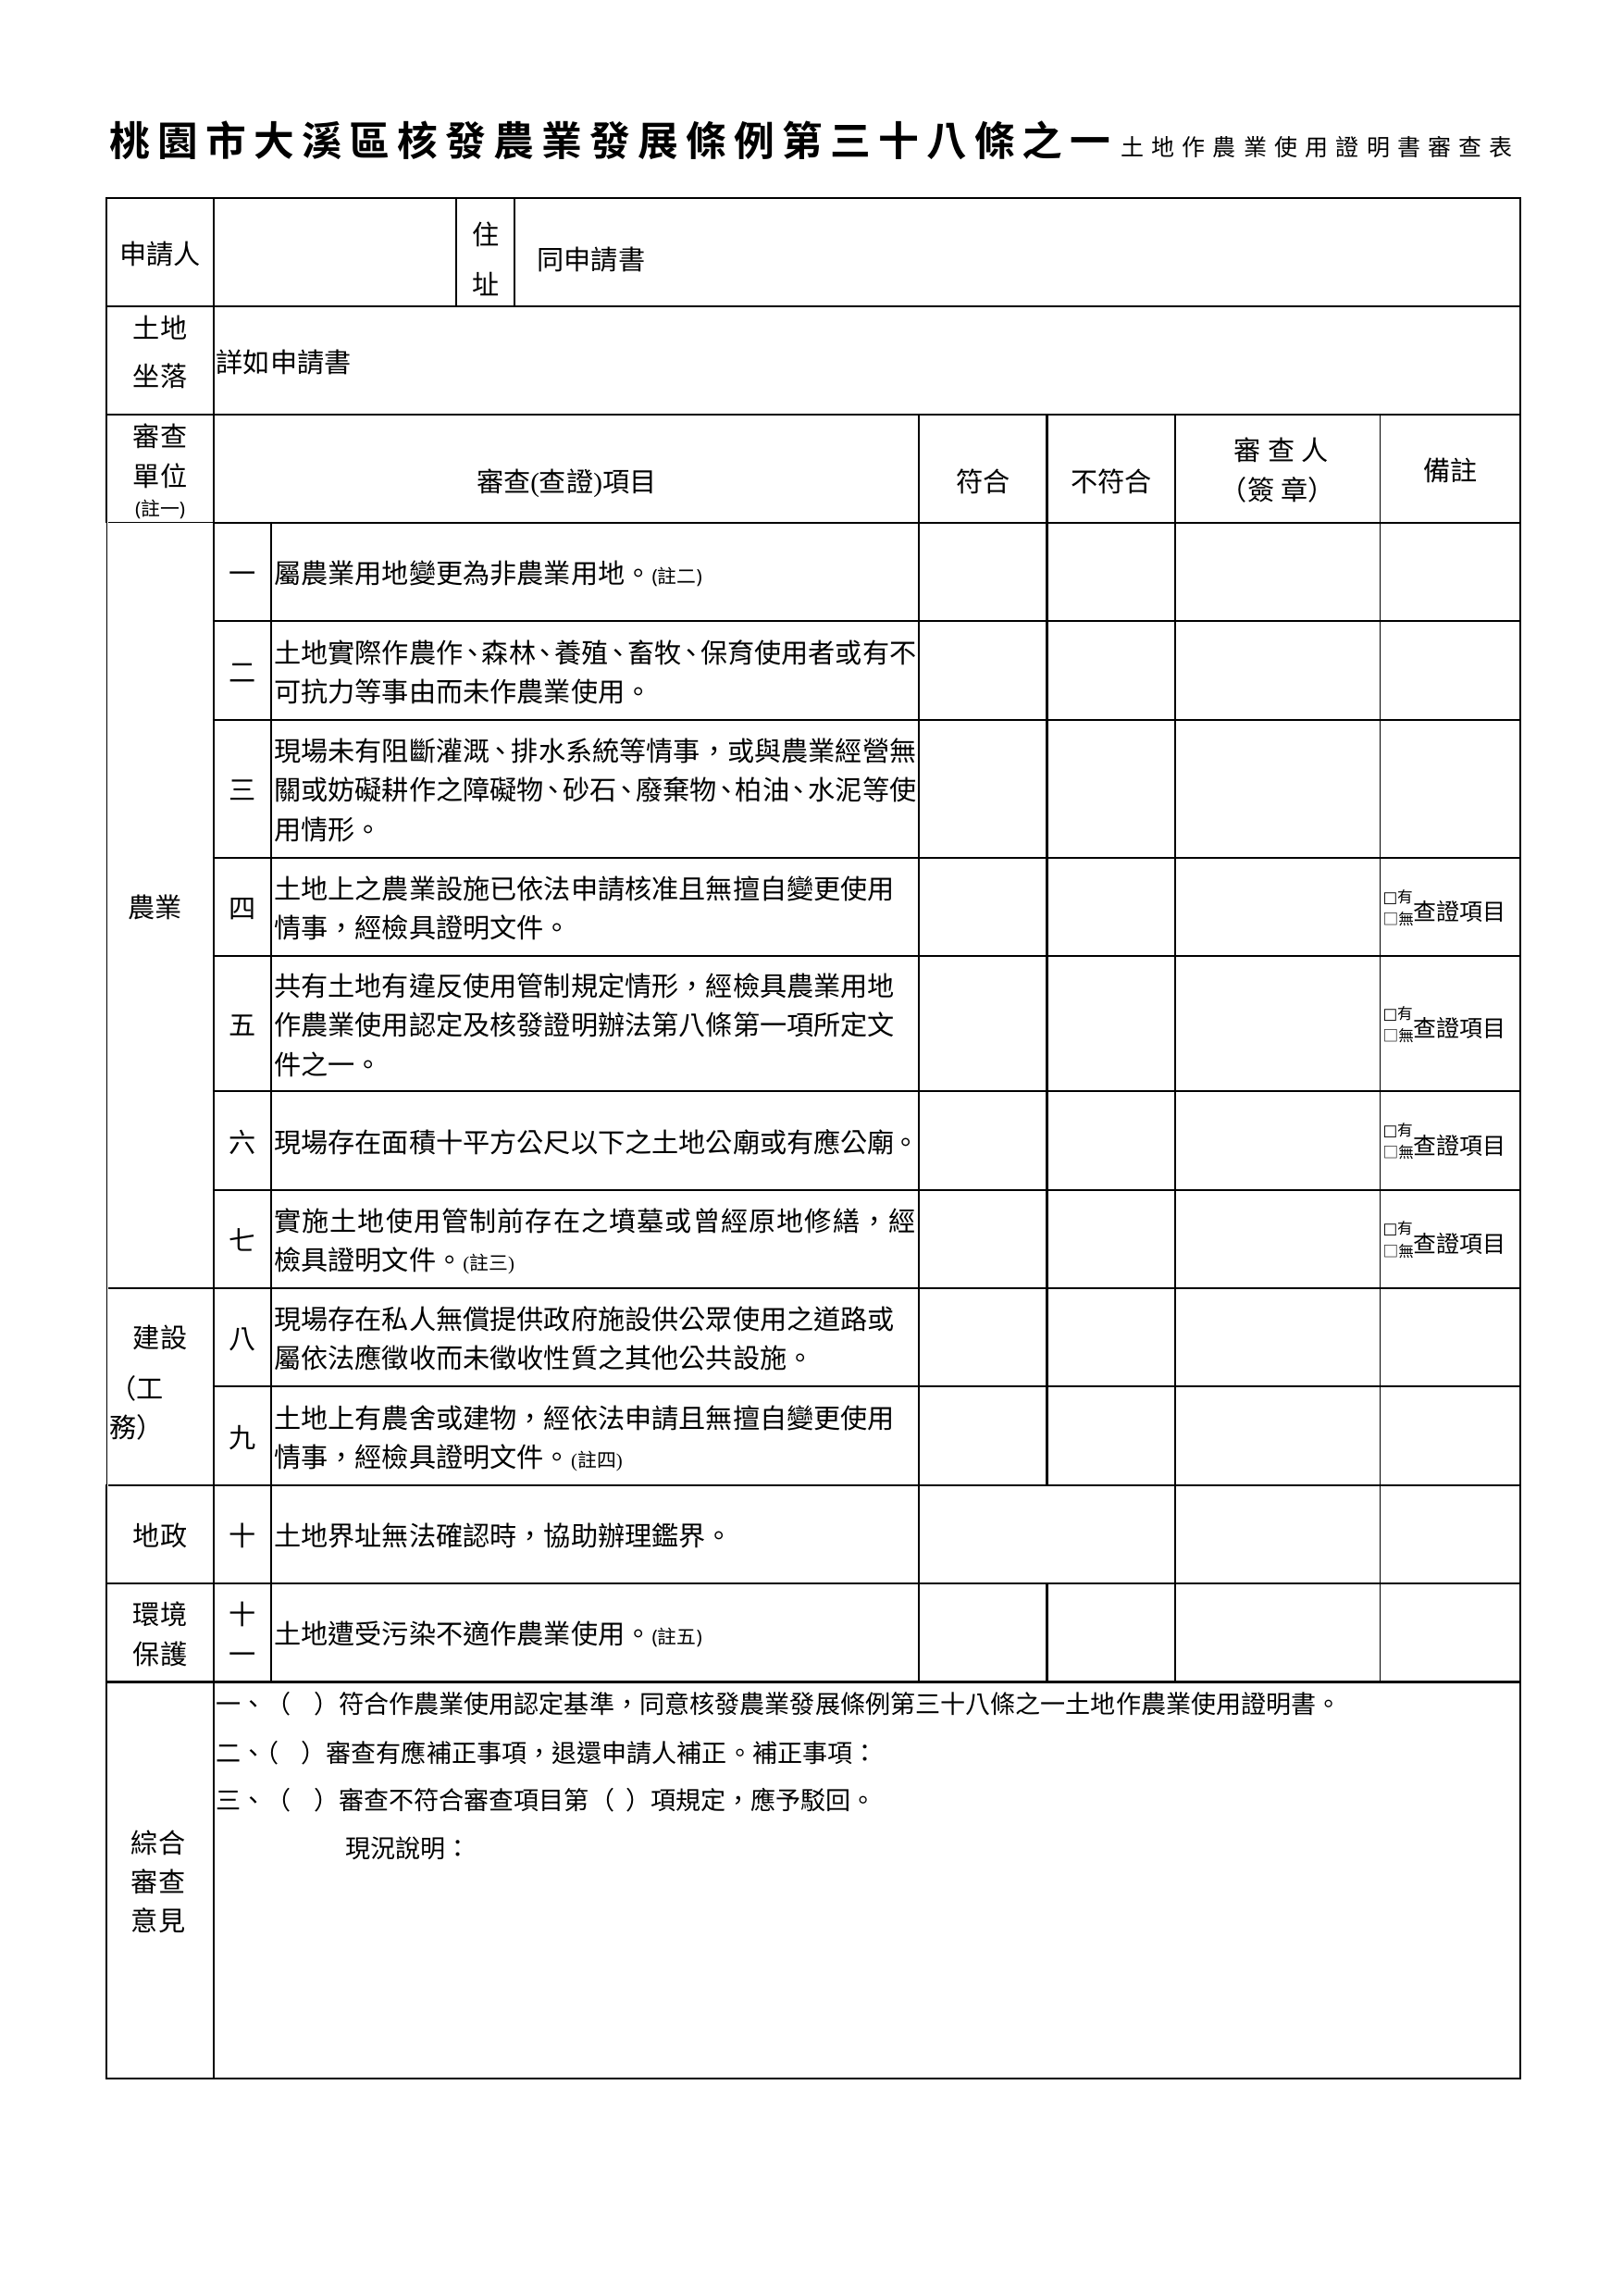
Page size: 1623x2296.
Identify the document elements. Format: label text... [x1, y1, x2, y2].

table_cell [1048, 524, 1174, 620]
table_cell [1048, 622, 1174, 719]
table_cell [920, 1191, 1046, 1287]
table_cell [1176, 721, 1380, 857]
table_cell [1048, 859, 1174, 955]
table_cell 土地上有農舍或建物，經依法申請且無擅自變更使用情事，經檢具證明文件。(註四) [272, 1387, 918, 1484]
table_cell [920, 1584, 1046, 1681]
text 桃園市大溪區核發農業發展條例第三十八條之一土地作農業使用證明書審查表 [109, 109, 1514, 168]
table_cell 五 [215, 957, 270, 1090]
table_cell [920, 1486, 1174, 1582]
table_cell 七 [215, 1191, 270, 1287]
table_cell 建設 （工務） [107, 1288, 213, 1484]
table_cell [1048, 957, 1174, 1090]
table_cell [1048, 721, 1174, 857]
table_cell 共有土地有違反使用管制規定情形，經檢具農業用地作農業使用認定及核發證明辦法第八條第一項所定文件之一。 [272, 957, 918, 1090]
table_cell 現場未有阻斷灌溉、排水系統等情事，或與農業經營無關或妨礙耕作之障礙物、砂石、廢棄物、柏油、水泥等使用情形。 [272, 721, 918, 857]
table_cell [1381, 524, 1519, 620]
table_cell 十一 [215, 1584, 270, 1681]
table_cell [1048, 1584, 1174, 1681]
table_cell 備註 [1381, 416, 1519, 522]
table_cell [1381, 1486, 1519, 1582]
table_cell 環境 保護 [107, 1584, 213, 1681]
table_cell 二 [215, 622, 270, 719]
table_cell 現場存在面積十平方公尺以下之土地公廟或有應公廟。 [272, 1092, 918, 1188]
table_cell 十 [215, 1486, 270, 1582]
table_cell 四 [215, 859, 270, 955]
table_cell [920, 957, 1046, 1090]
table_cell [1381, 1289, 1519, 1385]
table_cell [1176, 1092, 1380, 1188]
table_cell 土地 坐落 [107, 307, 213, 414]
table_cell 綜合 審查 意見 [107, 1683, 213, 2078]
table_cell □有□無查證項目 [1381, 957, 1519, 1090]
table_cell 八 [215, 1289, 270, 1385]
table_cell 審查(查證)項目 [215, 416, 918, 522]
table_cell [1176, 1486, 1380, 1582]
table_cell 審 查 人 （簽 章） [1176, 416, 1380, 522]
table_cell 九 [215, 1387, 270, 1484]
table_cell 詳如申請書 [215, 307, 1519, 414]
table_header 申請人 [107, 199, 213, 305]
table_cell [920, 524, 1046, 620]
table_header 住 址 [457, 199, 514, 305]
table_cell 實施土地使用管制前存在之墳墓或曾經原地修繕，經檢具證明文件。(註三) [272, 1191, 918, 1287]
table_cell 地政 [107, 1485, 213, 1582]
table_cell 一、（ ）符合作農業使用認定基準，同意核發農業發展條例第三十八條之一土地作農業使用證明書。 二、（ ）審查有應補正事項，退還申請人補正。補正事項： 三、（ ）審查不符合審查項目第（ ）項規定，應予駁回。 現況說明： [215, 1683, 1519, 2078]
table_cell 審查 單位 (註一) [107, 416, 213, 522]
table_cell [1048, 1191, 1174, 1287]
table_cell [1176, 957, 1380, 1090]
table_cell [1176, 859, 1380, 955]
table_cell 六 [215, 1092, 270, 1188]
table_cell [1176, 1191, 1380, 1287]
table_cell [920, 721, 1046, 857]
table_cell [1381, 622, 1519, 719]
table_cell □有□無查證項目 [1381, 1191, 1519, 1287]
table_cell 現場存在私人無償提供政府施設供公眾使用之道路或屬依法應徵收而未徵收性質之其他公共設施。 [272, 1289, 918, 1385]
table_cell [920, 859, 1046, 955]
table_cell [920, 622, 1046, 719]
table_header [215, 199, 455, 305]
table_cell □有□無查證項目 [1381, 859, 1519, 955]
table_cell 土地遭受污染不適作農業使用。(註五) [272, 1584, 918, 1681]
table_cell 不符合 [1048, 416, 1174, 522]
table_cell [1381, 1387, 1519, 1484]
table_cell [1176, 1289, 1380, 1385]
table_cell [1048, 1387, 1174, 1484]
table_cell [1048, 1289, 1174, 1385]
table_cell 符合 [920, 416, 1046, 522]
table_cell [920, 1092, 1046, 1188]
table_cell [1176, 1387, 1380, 1484]
table_cell 三 [215, 721, 270, 857]
table_cell 土地界址無法確認時，協助辦理鑑界。 [272, 1486, 918, 1582]
table_cell [1381, 721, 1519, 857]
table_cell [1176, 524, 1380, 620]
table_cell 一 [215, 524, 270, 620]
table_cell [1381, 1584, 1519, 1681]
table_cell [1176, 1584, 1380, 1681]
table_cell [920, 1387, 1046, 1484]
table_cell 屬農業用地變更為非農業用地。(註二) [272, 524, 918, 620]
table_cell [1048, 1092, 1174, 1188]
table_cell □有□無查證項目 [1381, 1092, 1519, 1188]
table_cell 土地上之農業設施已依法申請核准且無擅自變更使用情事，經檢具證明文件。 [272, 859, 918, 955]
table_cell 土地實際作農作、森林、養殖、畜牧、保育使用者或有不可抗力等事由而未作農業使用。 [272, 622, 918, 719]
table_header 同申請書 [515, 199, 1519, 305]
table_cell 農業 [107, 523, 213, 1287]
table_cell [1176, 622, 1380, 719]
table_cell [920, 1289, 1046, 1385]
